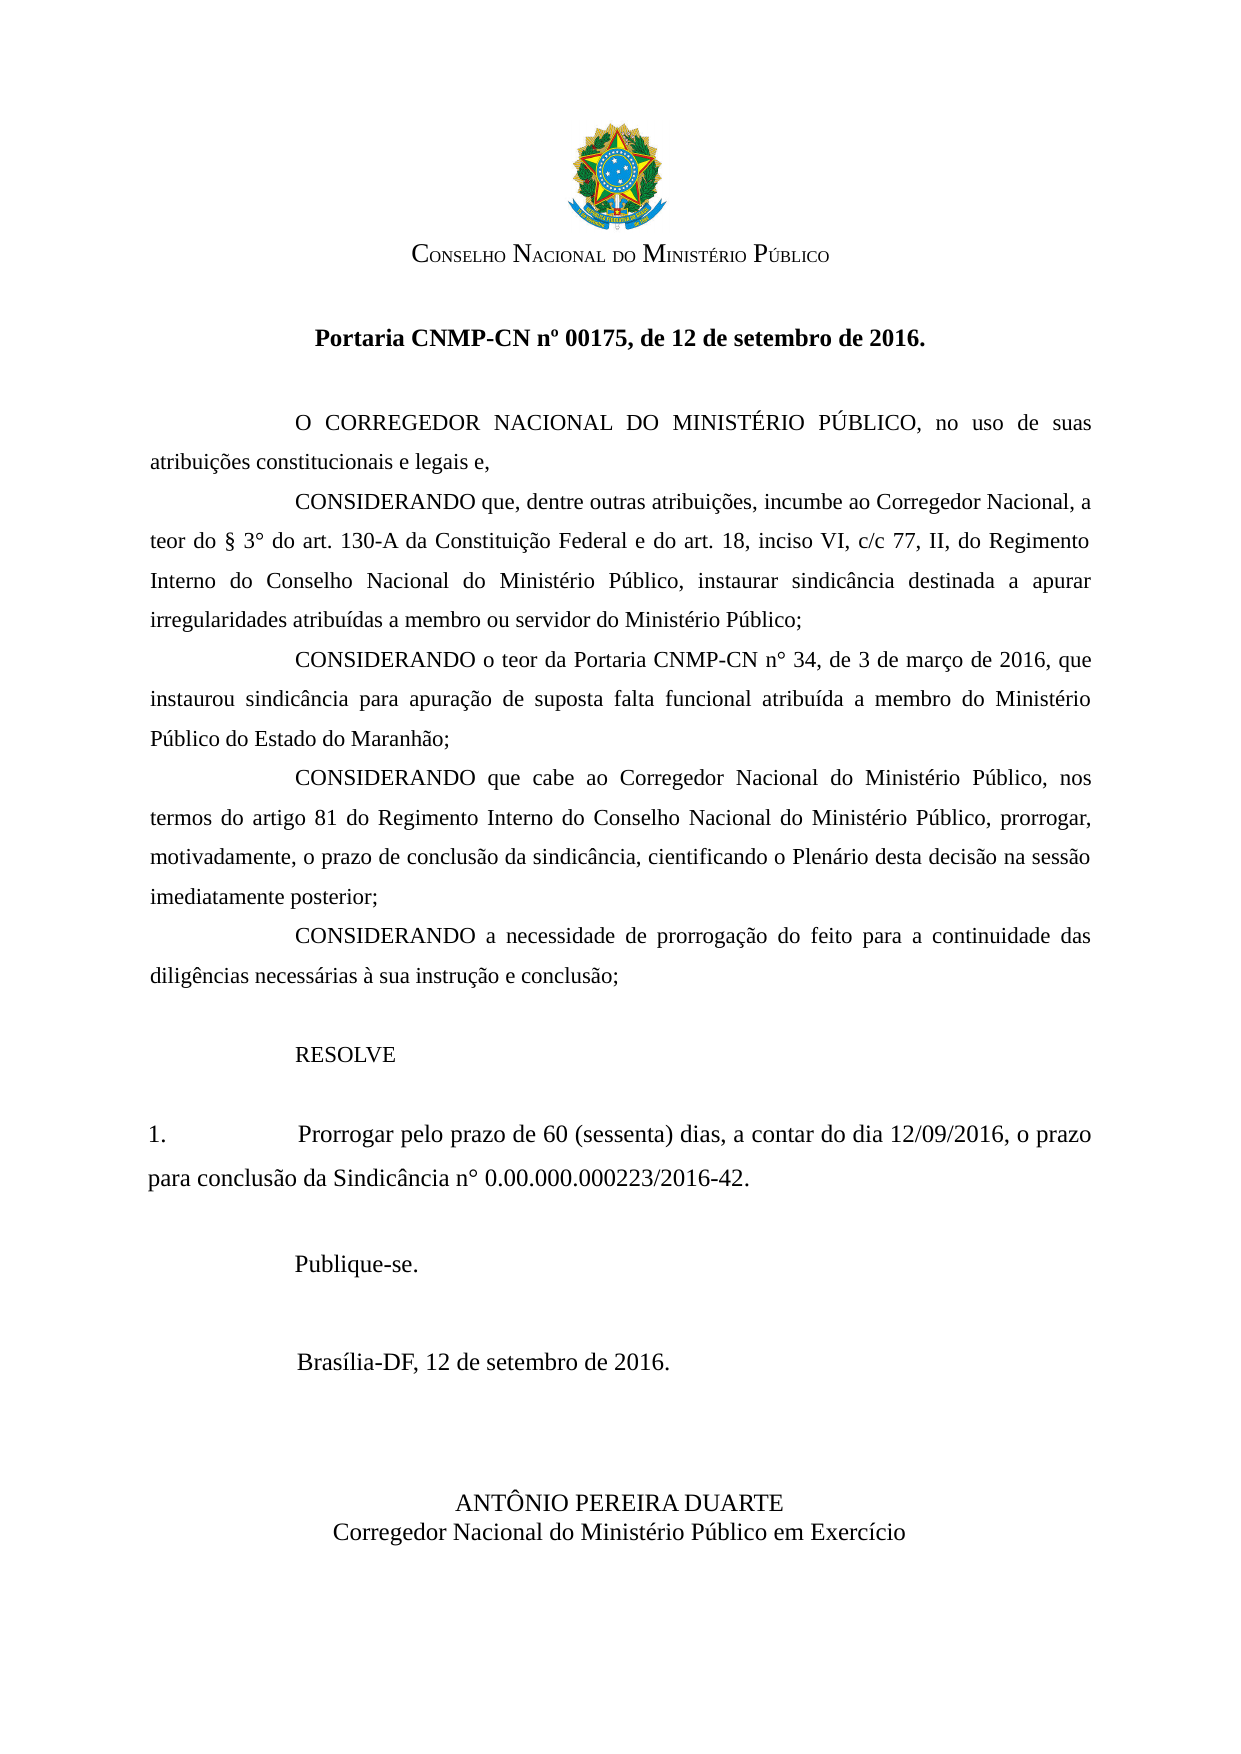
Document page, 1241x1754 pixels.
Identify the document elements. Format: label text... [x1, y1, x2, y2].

list Prorrogar pelo prazo de 60 (sessenta) dias, a contar do dia 12/09/2016, o prazo para conclusão da Sindicância n° 0.00.000.000223/2016-42. [148, 1119, 1093, 1191]
text CONSIDERANDO o teor da Portaria CNMP-CN n° 34, de 3 de março de 2016, que instaurou sindicância para apuração de suposta falta funcional atribuída a membro do Ministério Público do Estado do Maranhão; [150, 646, 1093, 751]
text Portaria CNMP-CN nº 00175, de 12 de setembro de 2016. [148, 323, 1093, 351]
text O CORREGEDOR NACIONAL DO MINISTÉRIO PÚBLICO, no uso de suas atribuições constitucionais e legais e, [150, 409, 1093, 475]
text Corregedor Nacional do Ministério Público em Exercício [146, 1517, 1093, 1546]
text Publique-se. [148, 1249, 1093, 1278]
text Brasília-DF, 12 de setembro de 2016. [148, 1347, 1093, 1376]
text ANTÔNIO PEREIRA DUARTE [146, 1488, 1093, 1517]
text CONSIDERANDO que, dentre outras atribuições, incumbe ao Corregedor Nacional, a teor do § 3° do art. 130-A da Constituição Federal e do art. 18, inciso VI, c/c 77, II, do Regimento Interno do Conselho Nacional do Ministério Público, instaurar sindicância destinada a apurar irregularidades atribuídas a membro ou servidor do Ministério Público; [150, 488, 1093, 633]
text CONSIDERANDO que cabe ao Corregedor Nacional do Ministério Público, nos termos do artigo 81 do Regimento Interno do Conselho Nacional do Ministério Público, prorrogar, motivadamente, o prazo de conclusão da sindicância, cientificando o Plenário desta decisão na sessão imediatamente posterior; [150, 764, 1093, 909]
text RESOLVE [150, 1041, 1093, 1067]
text CONSIDERANDO a necessidade de prorrogação do feito para a continuidade das diligências necessárias à sua instrução e conclusão; [150, 922, 1093, 988]
